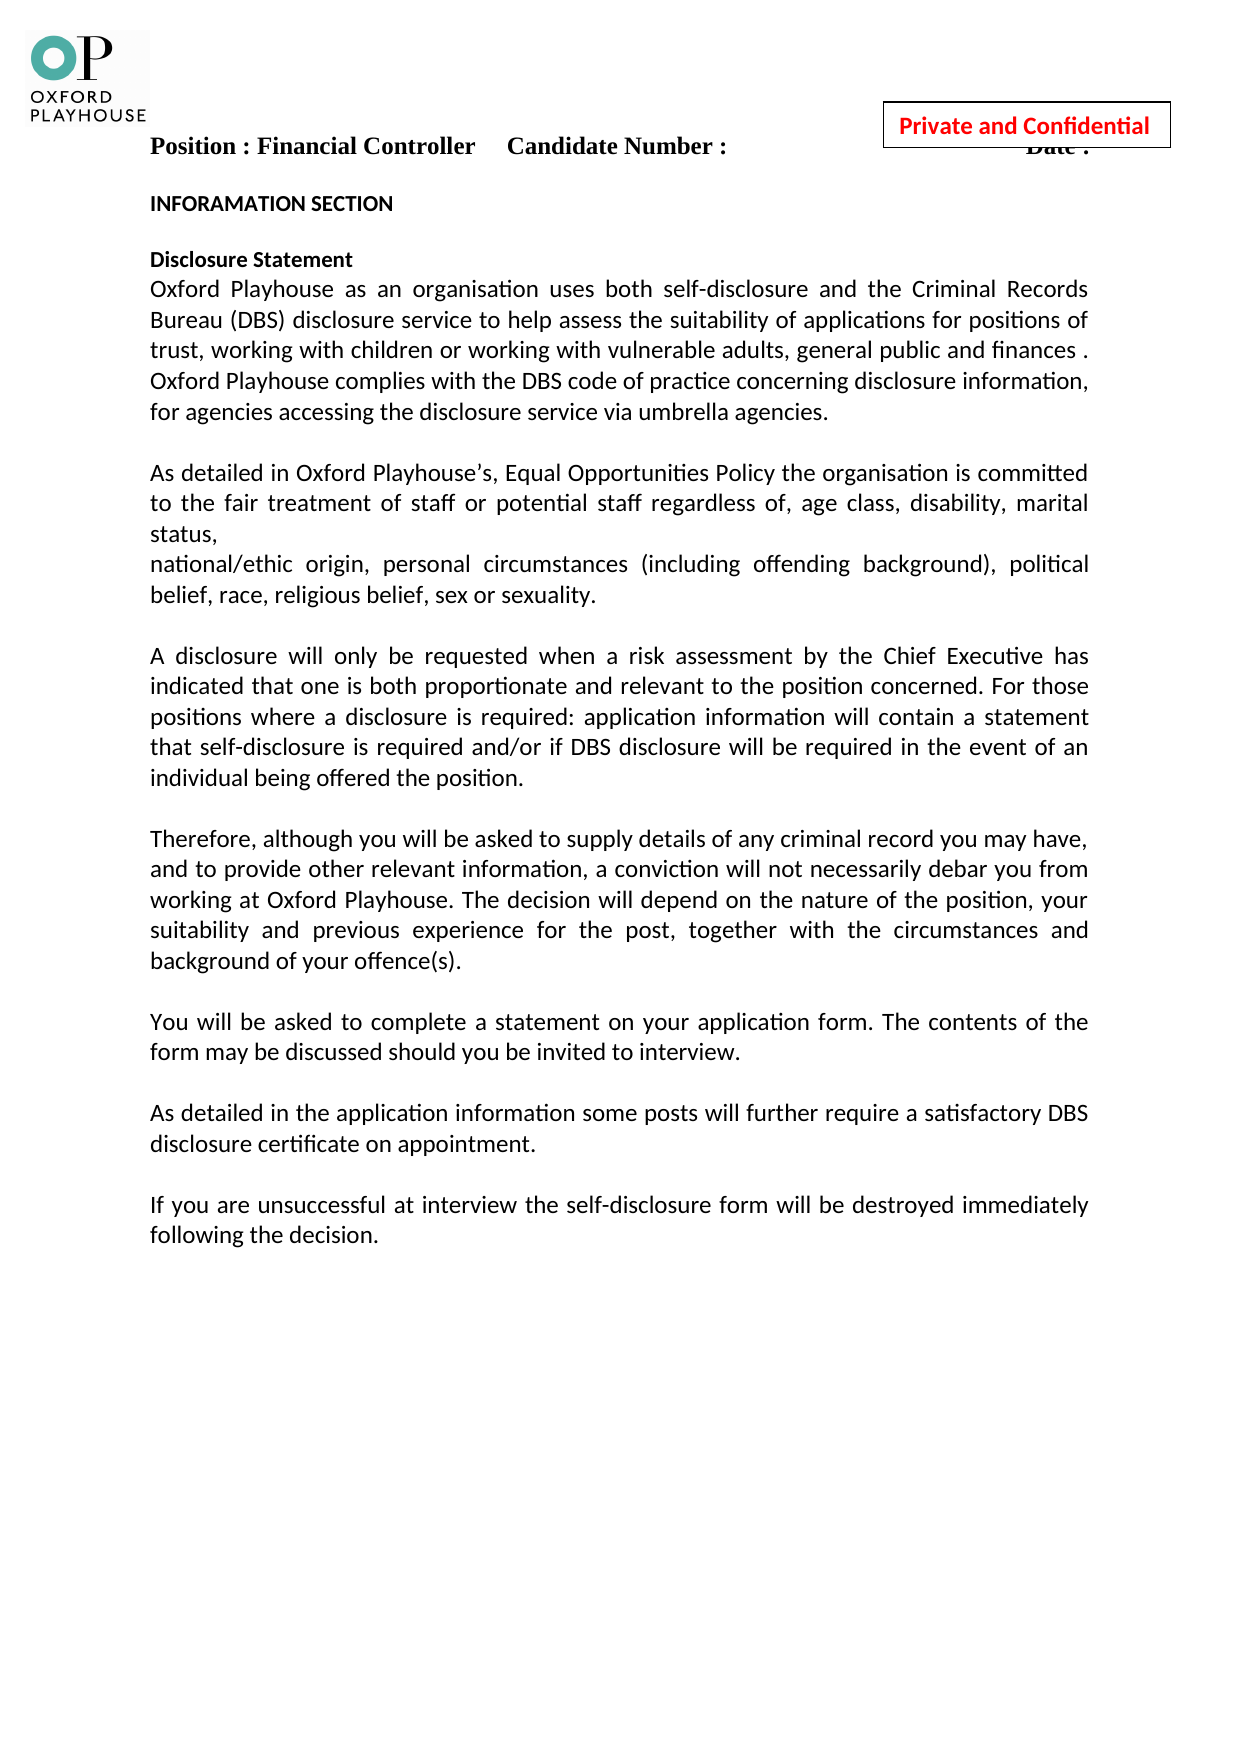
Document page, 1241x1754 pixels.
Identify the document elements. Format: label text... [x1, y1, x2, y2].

text Therefore, although you will be asked to supply details of any criminal record you may have, and to provide other relevant information, a conviction will not necessarily debar you from working at Oxford Playhouse. The decision will depend on the nature of the position, your suitability and previous experience for the post, together with the circumstances and background of your offence(s). [150, 823, 1090, 976]
text A disclosure will only be requested when a risk assessment by the Chief Executive has indicated that one is both proportionate and relevant to the position concerned. For those positions where a disclosure is required: application information will contain a statement that self-disclosure is required and/or if DBS disclosure will be required in the event of an individual being offered the position. [150, 640, 1090, 792]
text If you are unsuccessful at interview the self-disclosure form will be destroyed immediately following the decision. [150, 1189, 1090, 1250]
text As detailed in the application information some posts will further require a satisfactory DBS disclosure certificate on appointment. [150, 1098, 1090, 1159]
text Oxford Playhouse as an organisation uses both self-disclosure and the Criminal Records Bureau (DBS) disclosure service to help assess the suitability of applications for positions of trust, working with children or working with vulnerable adults, general public and finances . Oxford Playhouse complies with the DBS code of practice concerning disclosure information, for agencies accessing the disclosure service via umbrella agencies. [150, 273, 1090, 426]
subtitle [884, 103, 1170, 147]
text national/ethic origin, personal circumstances (including offending background), political belief, race, religious belief, sex or sexuality. [150, 548, 1090, 609]
text You will be asked to complete a statement on your application form. The contents of the form may be discussed should you be invited to interview. [150, 1006, 1090, 1067]
subtitle INFORAMATION SECTION [150, 189, 1090, 217]
text As detailed in Oxford Playhouse’s, Equal Opportunities Policy the organisation is committed to the fair treatment of staff or potential staff regardless of, age class, disability, marital status, [150, 457, 1090, 548]
subtitle Disclosure Statement [150, 246, 1090, 273]
text Private and Confidential [899, 110, 1155, 139]
